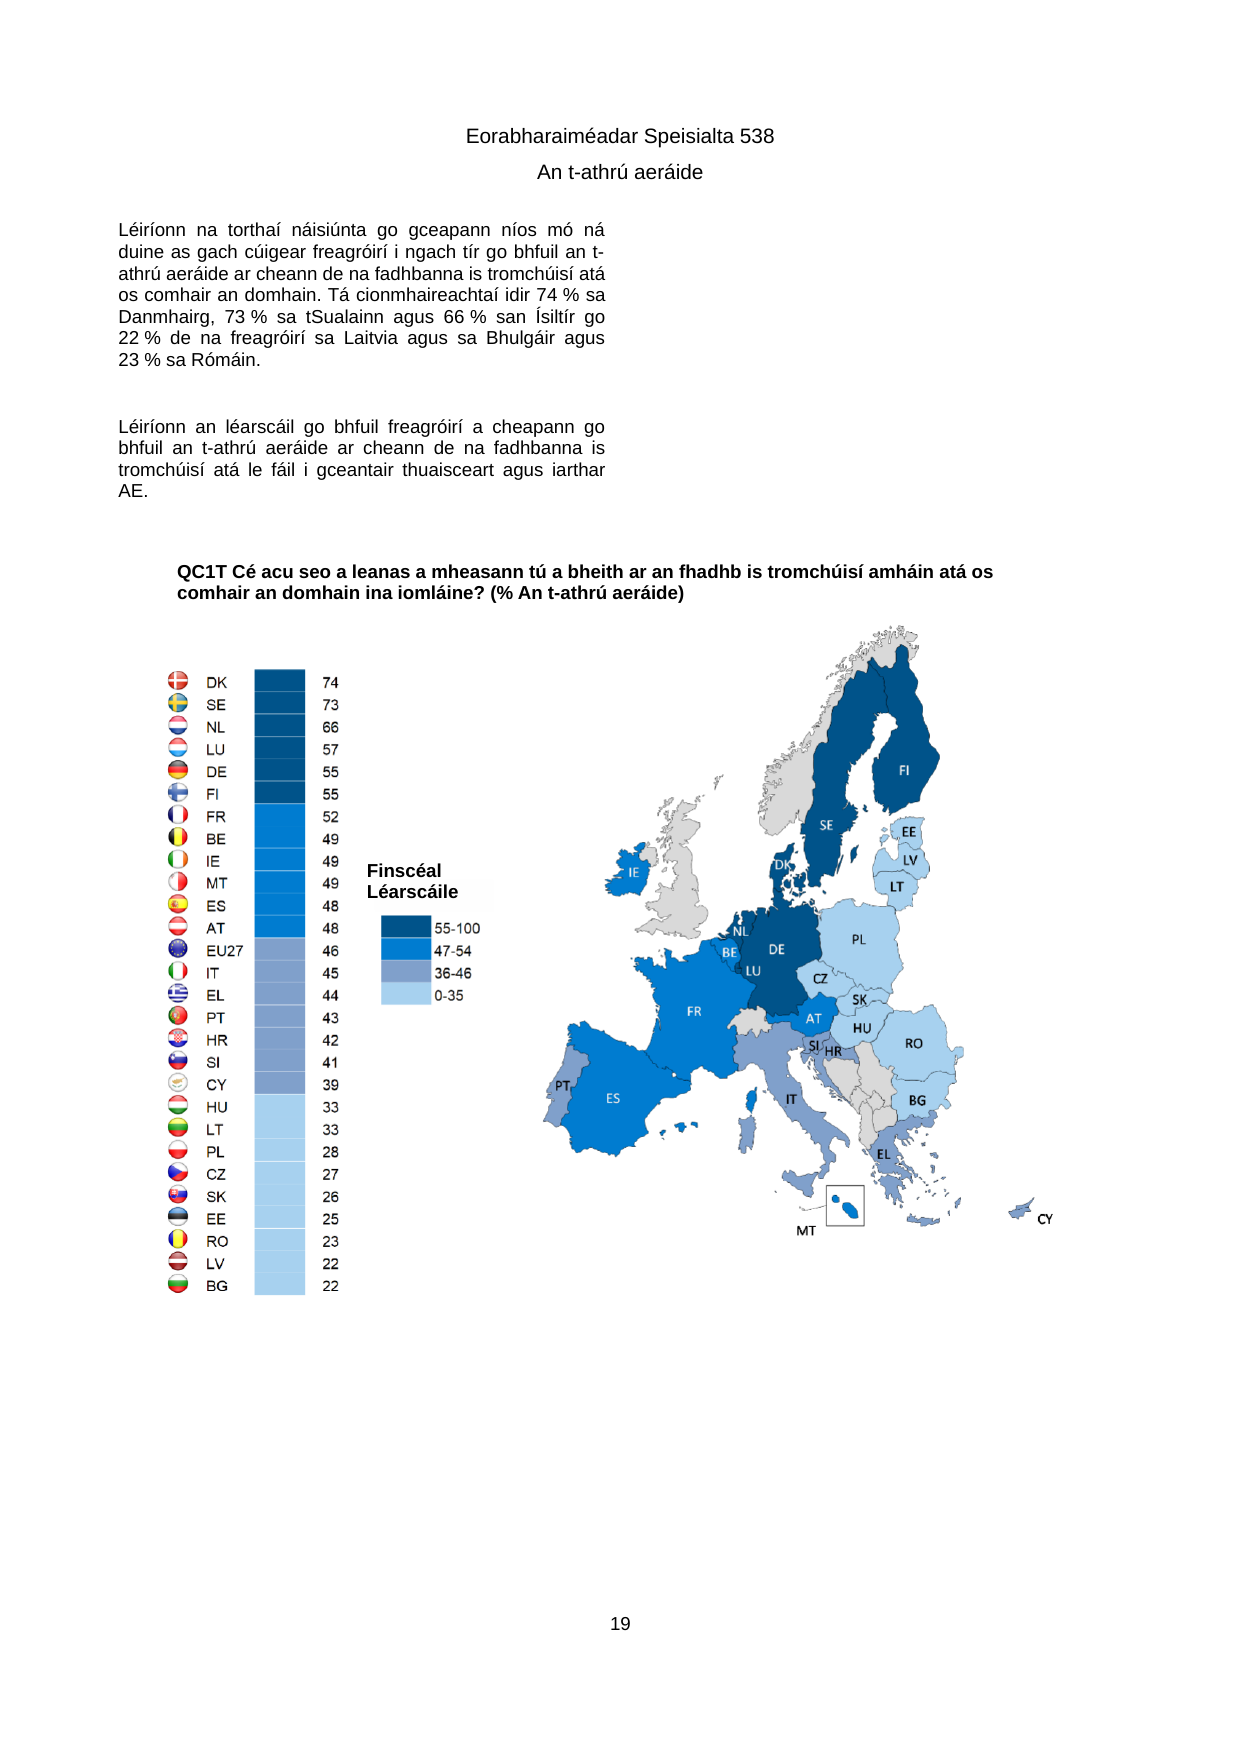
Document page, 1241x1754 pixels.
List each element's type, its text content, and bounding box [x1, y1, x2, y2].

text Léiríonn an léarscáil go bhfuil freagróirí a cheapann go bhfuil an t-athrú aeráide ar cheann de na fadhbanna is tromchúisí atá le fáil i gceantair thuaisceart agus iarthar AE. [118, 416, 605, 502]
picture [118, 615, 1078, 1307]
text Léiríonn na torthaí náisiúnta go gceapann níos mó ná duine as gach cúigear freagróirí i ngach tír go bhfuil an t-athrú aeráide ar cheann de na fadhbanna is tromchúisí atá os comhair an domhain. Tá cionmhaireachtaí idir 74 % sa Danmhairg, 73 % sa tSualainn agus 66 % san Ísiltír go 22 % de na freagróirí sa Laitvia agus sa Bhulgáir agus 23 % sa Rómáin. [118, 219, 605, 370]
